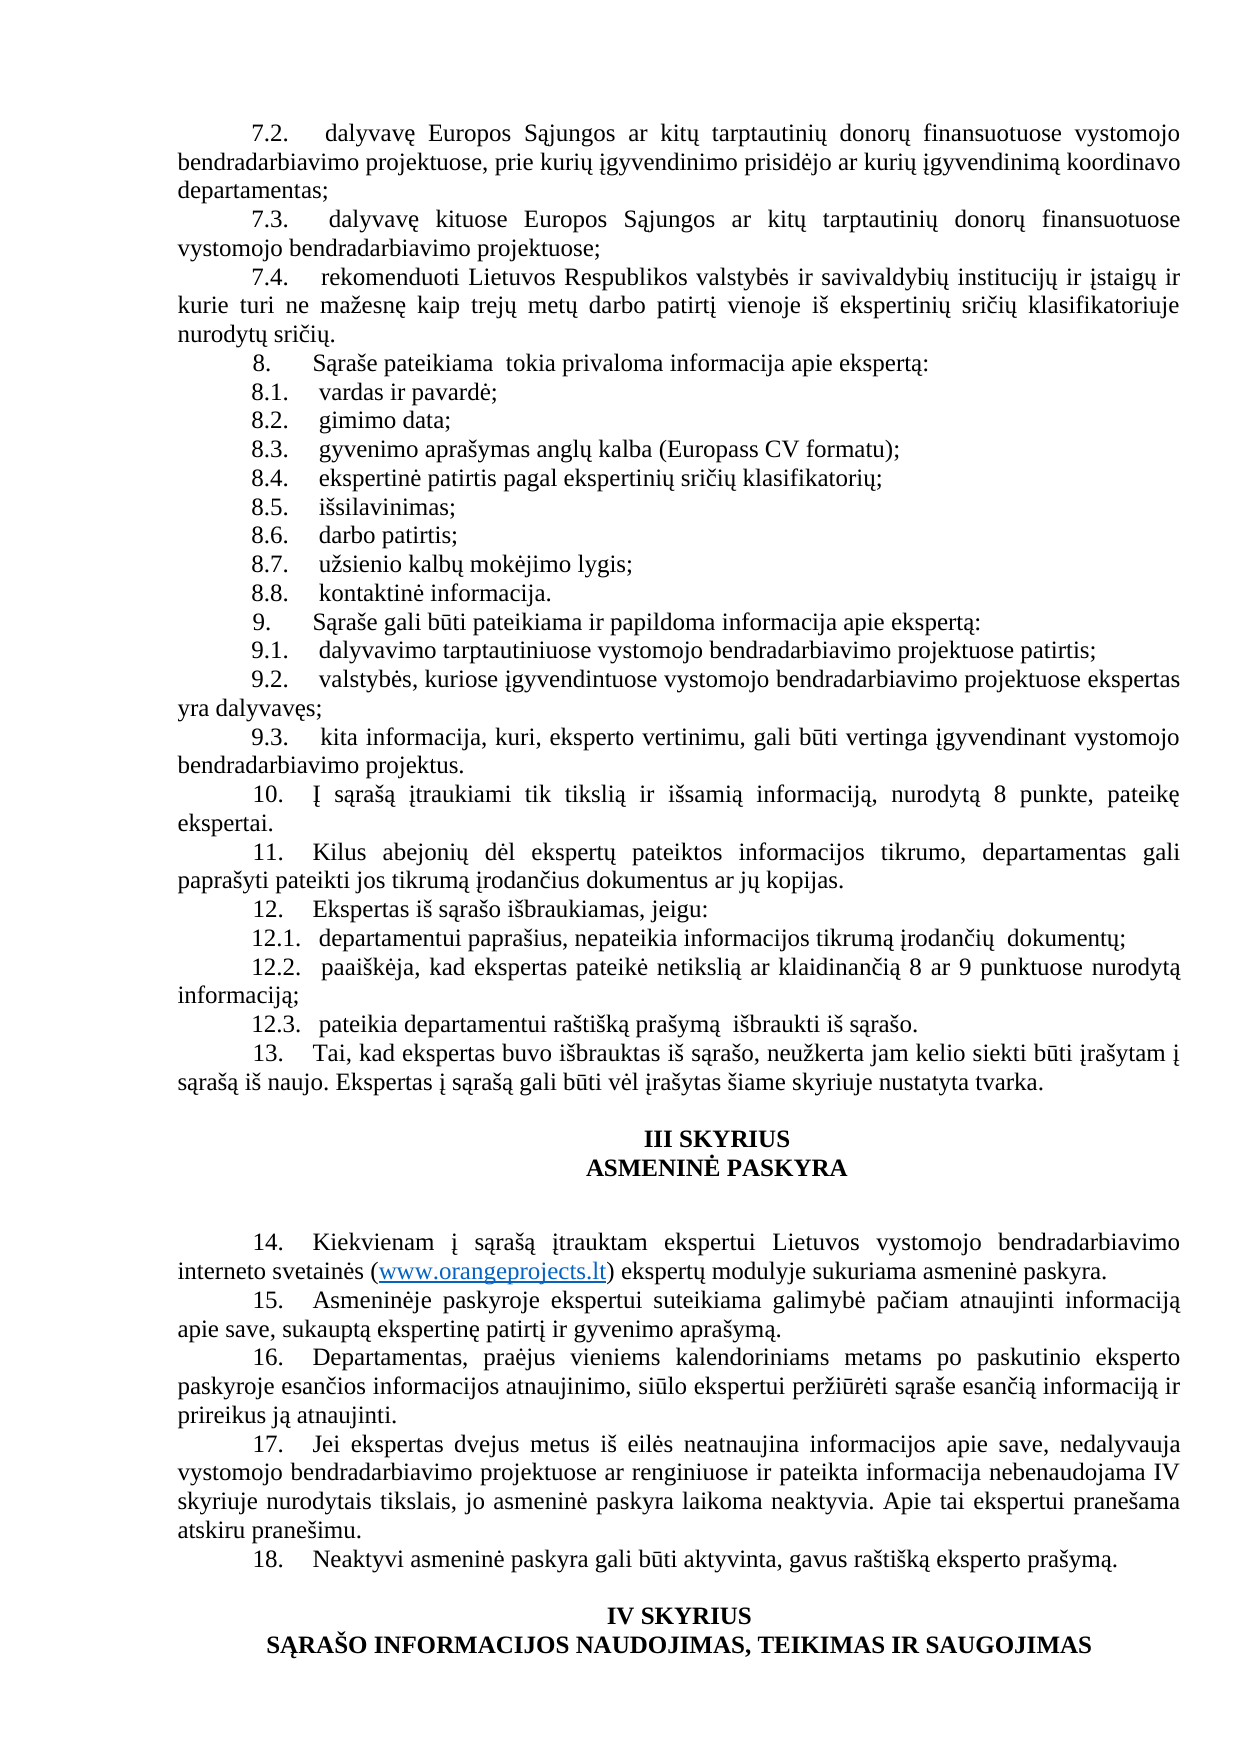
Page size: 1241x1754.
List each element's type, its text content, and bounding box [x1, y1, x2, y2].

text 8.5. išsilavinimas; [177, 492, 1181, 521]
text 8. Sąraše pateikiama tokia privaloma informacija apie ekspertą: [177, 348, 1181, 377]
text ASMENINĖ PASKYRA [252, 1153, 1181, 1182]
text 8.8. kontaktinė informacija. [177, 578, 1181, 607]
text 8.7. užsienio kalbų mokėjimo lygis; [177, 549, 1181, 578]
text 12.2. paaiškėja, kad ekspertas pateikė netikslią ar klaidinančią 8 ar 9 punktuose nurodytą informaciją; [177, 952, 1181, 1009]
text 12. Ekspertas iš sąrašo išbraukiamas, jeigu: [177, 894, 1181, 923]
text SĄRAŠO INFORMACIJOS NAUDOJIMAS, TEIKIMAS IR SAUGOJIMAS [177, 1630, 1181, 1659]
text 8.3. gyvenimo aprašymas anglų kalba (Europass CV formatu); [177, 434, 1181, 463]
text IV SKYRIUS [177, 1601, 1181, 1630]
text 7.4. rekomenduoti Lietuvos Respublikos valstybės ir savivaldybių institucijų ir įstaigų ir kurie turi ne mažesnę kaip trejų metų darbo patirtį vienoje iš ekspertinių sričių klasifikatoriuje nurodytų sričių. [177, 262, 1181, 348]
text 7.2. dalyvavę Europos Sąjungos ar kitų tarptautinių donorų finansuotuose vystomojo bendradarbiavimo projektuose, prie kurių įgyvendinimo prisidėjo ar kurių įgyvendinimą koordinavo departamentas; [177, 118, 1181, 204]
text 16. Departamentas, praėjus vieniems kalendoriniams metams po paskutinio eksperto paskyroje esančios informacijos atnaujinimo, siūlo ekspertui peržiūrėti sąraše esančią informaciją ir prireikus ją atnaujinti. [177, 1342, 1181, 1429]
text 9.1. dalyvavimo tarptautiniuose vystomojo bendradarbiavimo projektuose patirtis; [177, 636, 1181, 664]
text 8.2. gimimo data; [177, 406, 1181, 434]
text 14. Kiekvienam į sąrašą įtrauktam ekspertui Lietuvos vystomojo bendradarbiavimo interneto svetainės (www.orangeprojects.lt) ekspertų modulyje sukuriama asmeninė paskyra. [177, 1227, 1181, 1285]
text 10. Į sąrašą įtraukiami tik tikslią ir išsamią informaciją, nurodytą 8 punkte, pateikę ekspertai. [177, 779, 1181, 837]
text 13. Tai, kad ekspertas buvo išbrauktas iš sąrašo, neužkerta jam kelio siekti būti įrašytam į sąrašą iš naujo. Ekspertas į sąrašą gali būti vėl įrašytas šiame skyriuje nustatyta tvarka. [177, 1038, 1181, 1096]
text 17. Jei ekspertas dvejus metus iš eilės neatnaujina informacijos apie save, nedalyvauja vystomojo bendradarbiavimo projektuose ar renginiuose ir pateikta informacija nebenaudojama IV skyriuje nurodytais tikslais, jo asmeninė paskyra laikoma neaktyvia. Apie tai ekspertui pranešama atskiru pranešimu. [177, 1429, 1181, 1544]
text 12.1. departamentui paprašius, nepateikia informacijos tikrumą įrodančių dokumentų; [177, 923, 1181, 952]
text 8.1. vardas ir pavardė; [177, 377, 1181, 406]
text 11. Kilus abejonių dėl ekspertų pateiktos informacijos tikrumo, departamentas gali paprašyti pateikti jos tikrumą įrodančius dokumentus ar jų kopijas. [177, 837, 1181, 894]
text 8.6. darbo patirtis; [177, 521, 1181, 549]
text 8.4. ekspertinė patirtis pagal ekspertinių sričių klasifikatorių; [177, 463, 1181, 492]
text 7.3. dalyvavę kituose Europos Sąjungos ar kitų tarptautinių donorų finansuotuose vystomojo bendradarbiavimo projektuose; [177, 204, 1181, 262]
text 18. Neaktyvi asmeninė paskyra gali būti aktyvinta, gavus raštišką eksperto prašymą. [177, 1544, 1181, 1572]
text III SKYRIUS [252, 1124, 1181, 1153]
text 9.3. kita informacija, kuri, eksperto vertinimu, gali būti vertinga įgyvendinant vystomojo bendradarbiavimo projektus. [177, 722, 1181, 779]
text 12.3. pateikia departamentui raštišką prašymą išbraukti iš sąrašo. [177, 1009, 1181, 1038]
text 9. Sąraše gali būti pateikiama ir papildoma informacija apie ekspertą: [177, 607, 1181, 636]
text 9.2. valstybės, kuriose įgyvendintuose vystomojo bendradarbiavimo projektuose ekspertas yra dalyvavęs; [177, 664, 1181, 722]
text 15. Asmeninėje paskyroje ekspertui suteikiama galimybė pačiam atnaujinti informaciją apie save, sukauptą ekspertinę patirtį ir gyvenimo aprašymą. [177, 1285, 1181, 1342]
